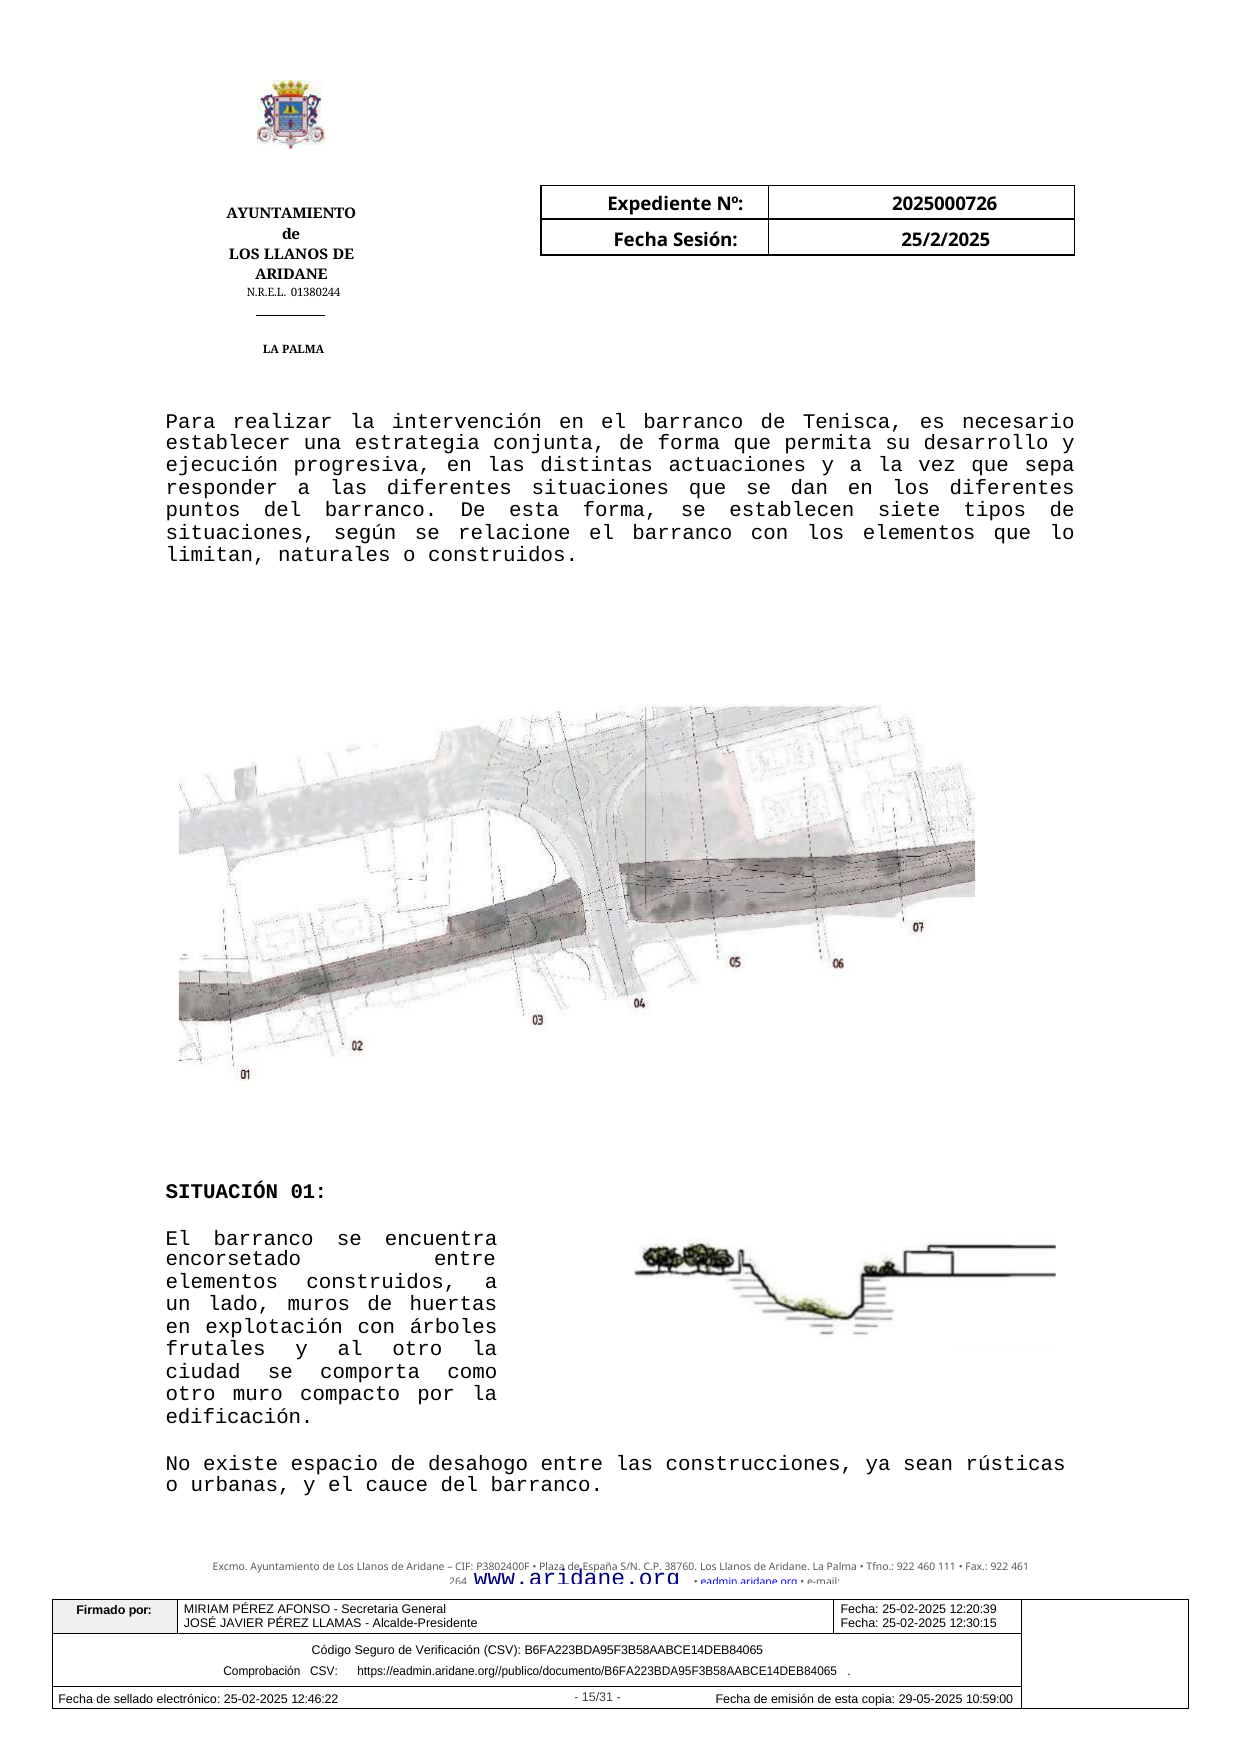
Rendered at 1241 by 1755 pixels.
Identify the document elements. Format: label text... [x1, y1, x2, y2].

table_cell Fecha Sesión: [542, 220, 768, 254]
text AYUNTAMIENTO [194, 203, 388, 223]
text El barranco se encuentra encorsetado entre elementos construidos, a un lado, muros de huertas en explotación con árboles frutales y al otro la ciudad se comporta como otro muro compacto por la edificación. [165, 1227, 497, 1429]
subtitle SITUACIÓN 01: [165, 1181, 1201, 1204]
text N.R.E.L. 01380244 [247, 284, 1201, 299]
table_header Expediente Nº: [542, 186, 768, 218]
table_header 2025000726 [769, 186, 1074, 218]
text Para realizar la intervención en el barranco de Tenisca, es necesario establecer una estrategia conjunta, de forma que permita su desarrollo y ejecución progresiva, en las distintas actuaciones y a la vez que sepa responder a las diferentes situaciones que se dan en los diferentes puntos del barranco. De esta forma, se establecen siete tipos de situaciones, según se relacione el barranco con los elementos que lo limitan, naturales o construidos. [165, 411, 1075, 568]
text de [194, 223, 388, 243]
table_cell 25/2/2025 [769, 220, 1074, 254]
text No existe espacio de desahogo entre las construcciones, ya sean rústicas o urbanas, y el cauce del barranco. [165, 1453, 1076, 1498]
text LA PALMA [263, 342, 1201, 357]
text LOS LLANOS DE ARIDANE [195, 244, 388, 284]
